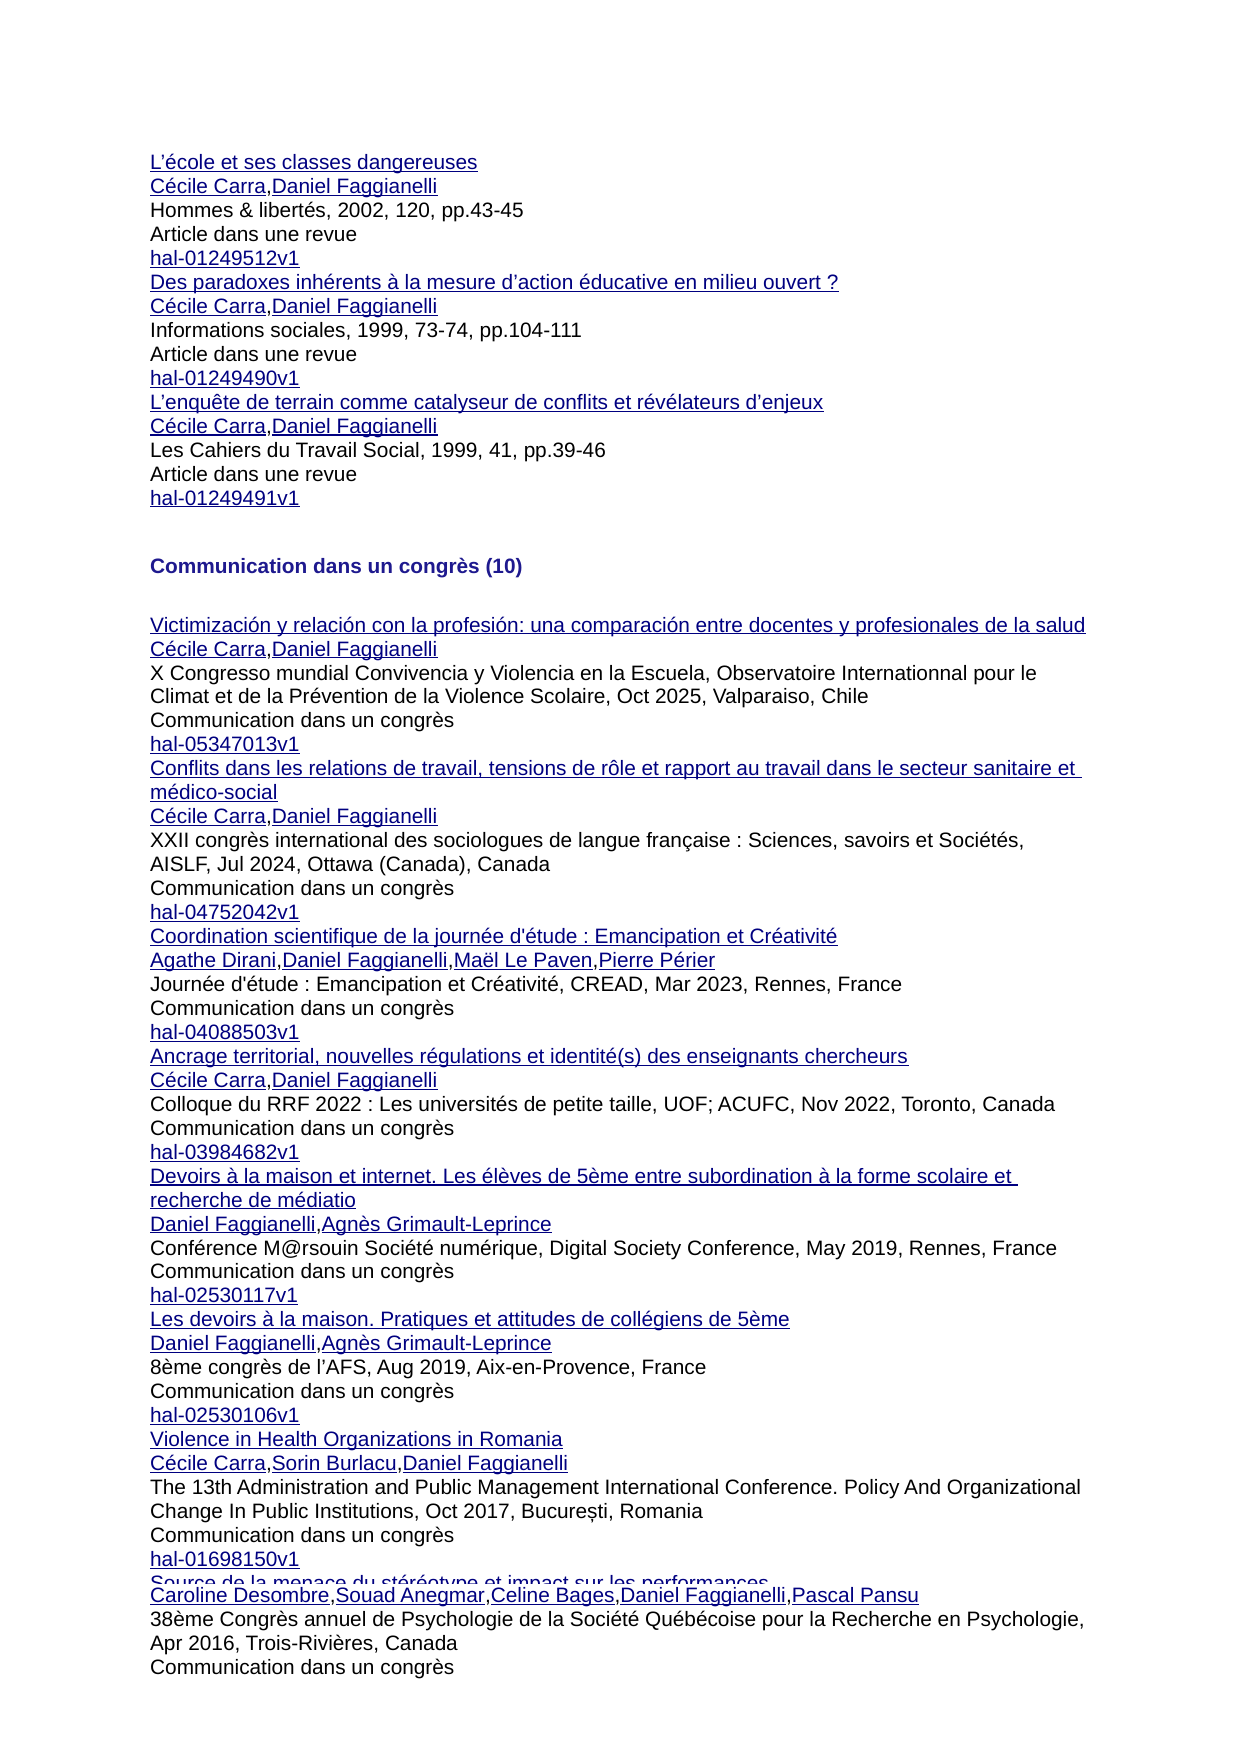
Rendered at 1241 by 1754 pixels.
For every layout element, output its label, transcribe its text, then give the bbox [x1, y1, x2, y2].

table_cell Des paradoxes inhérents à la mesure d’action éducative en milieu ouvert ? Cécile Carra,Daniel Faggianelli Informations sociales, 1999, 73-74, pp.104-111 Article dans une revue hal-01249490v1 [150, 270, 1090, 389]
table_cell Ancrage territorial, nouvelles régulations et identité(s) des enseignants chercheurs Cécile Carra,Daniel Faggianelli Colloque du RRF 2022 : Les universités de petite taille, UOF; ACUFC, Nov 2022, Toronto, Canada Communication dans un congrès hal-03984682v1 [150, 1044, 1090, 1163]
table_cell Les devoirs à la maison. Pratiques et attitudes de collégiens de 5ème Daniel Faggianelli,Agnès Grimault-Leprince 8ème congrès de l’AFS, Aug 2019, Aix-en-Provence, France Communication dans un congrès hal-02530106v1 [150, 1307, 1090, 1427]
table_cell Coordination scientifique de la journée d'étude : Emancipation et Créativité Agathe Dirani,Daniel Faggianelli,Maël Le Paven,Pierre Périer Journée d'étude : Emancipation et Créativité, CREAD, Mar 2023, Rennes, France Communication dans un congrès hal-04088503v1 [150, 924, 1090, 1044]
table_cell Violence in Health Organizations in Romania Cécile Carra,Sorin Burlacu,Daniel Faggianelli The 13th Administration and Public Management International Conference. Policy And Organizational Change In Public Institutions, Oct 2017, București, Romania Communication dans un congrès hal-01698150v1 [150, 1427, 1090, 1571]
table_cell Source de la menace du stéréotype et impact sur les performances Caroline Desombre,Souad Anegmar,Celine Bages,Daniel Faggianelli,Pascal Pansu 38ème Congrès annuel de Psychologie de la Société Québécoise pour la Recherche en Psychologie, Apr 2016, Trois-Rivières, Canada Communication dans un congrès [150, 1571, 1090, 1679]
table_cell L’école et ses classes dangereuses Cécile Carra,Daniel Faggianelli Hommes & libertés, 2002, 120, pp.43-45 Article dans une revue hal-01249512v1 [150, 150, 1090, 270]
table_cell Conflits dans les relations de travail, tensions de rôle et rapport au travail dans le secteur sanitaire et médico-social Cécile Carra,Daniel Faggianelli XXII congrès international des sociologues de langue française : Sciences, savoirs et Sociétés, AISLF, Jul 2024, Ottawa (Canada), Canada Communication dans un congrès hal-04752042v1 [150, 756, 1090, 924]
subtitle Communication dans un congrès (10) [150, 554, 1090, 578]
table_header Victimización y relación con la profesión: una comparación entre docentes y profesionales de la salud Cécile Carra,Daniel Faggianelli X Congresso mundial Convivencia y Violencia en la Escuela, Observatoire Internationnal pour le Climat et de la Prévention de la Violence Scolaire, Oct 2025, Valparaiso, Chile Communication dans un congrès hal-05347013v1 [150, 613, 1090, 756]
table_cell Devoirs à la maison et internet. Les élèves de 5ème entre subordination à la forme scolaire et recherche de médiatio Daniel Faggianelli,Agnès Grimault-Leprince Conférence M@rsouin Société numérique, Digital Society Conference, May 2019, Rennes, France Communication dans un congrès hal-02530117v1 [150, 1164, 1090, 1307]
table_cell L’enquête de terrain comme catalyseur de conflits et révélateurs d’enjeux Cécile Carra,Daniel Faggianelli Les Cahiers du Travail Social, 1999, 41, pp.39-46 Article dans une revue hal-01249491v1 [150, 390, 1090, 509]
